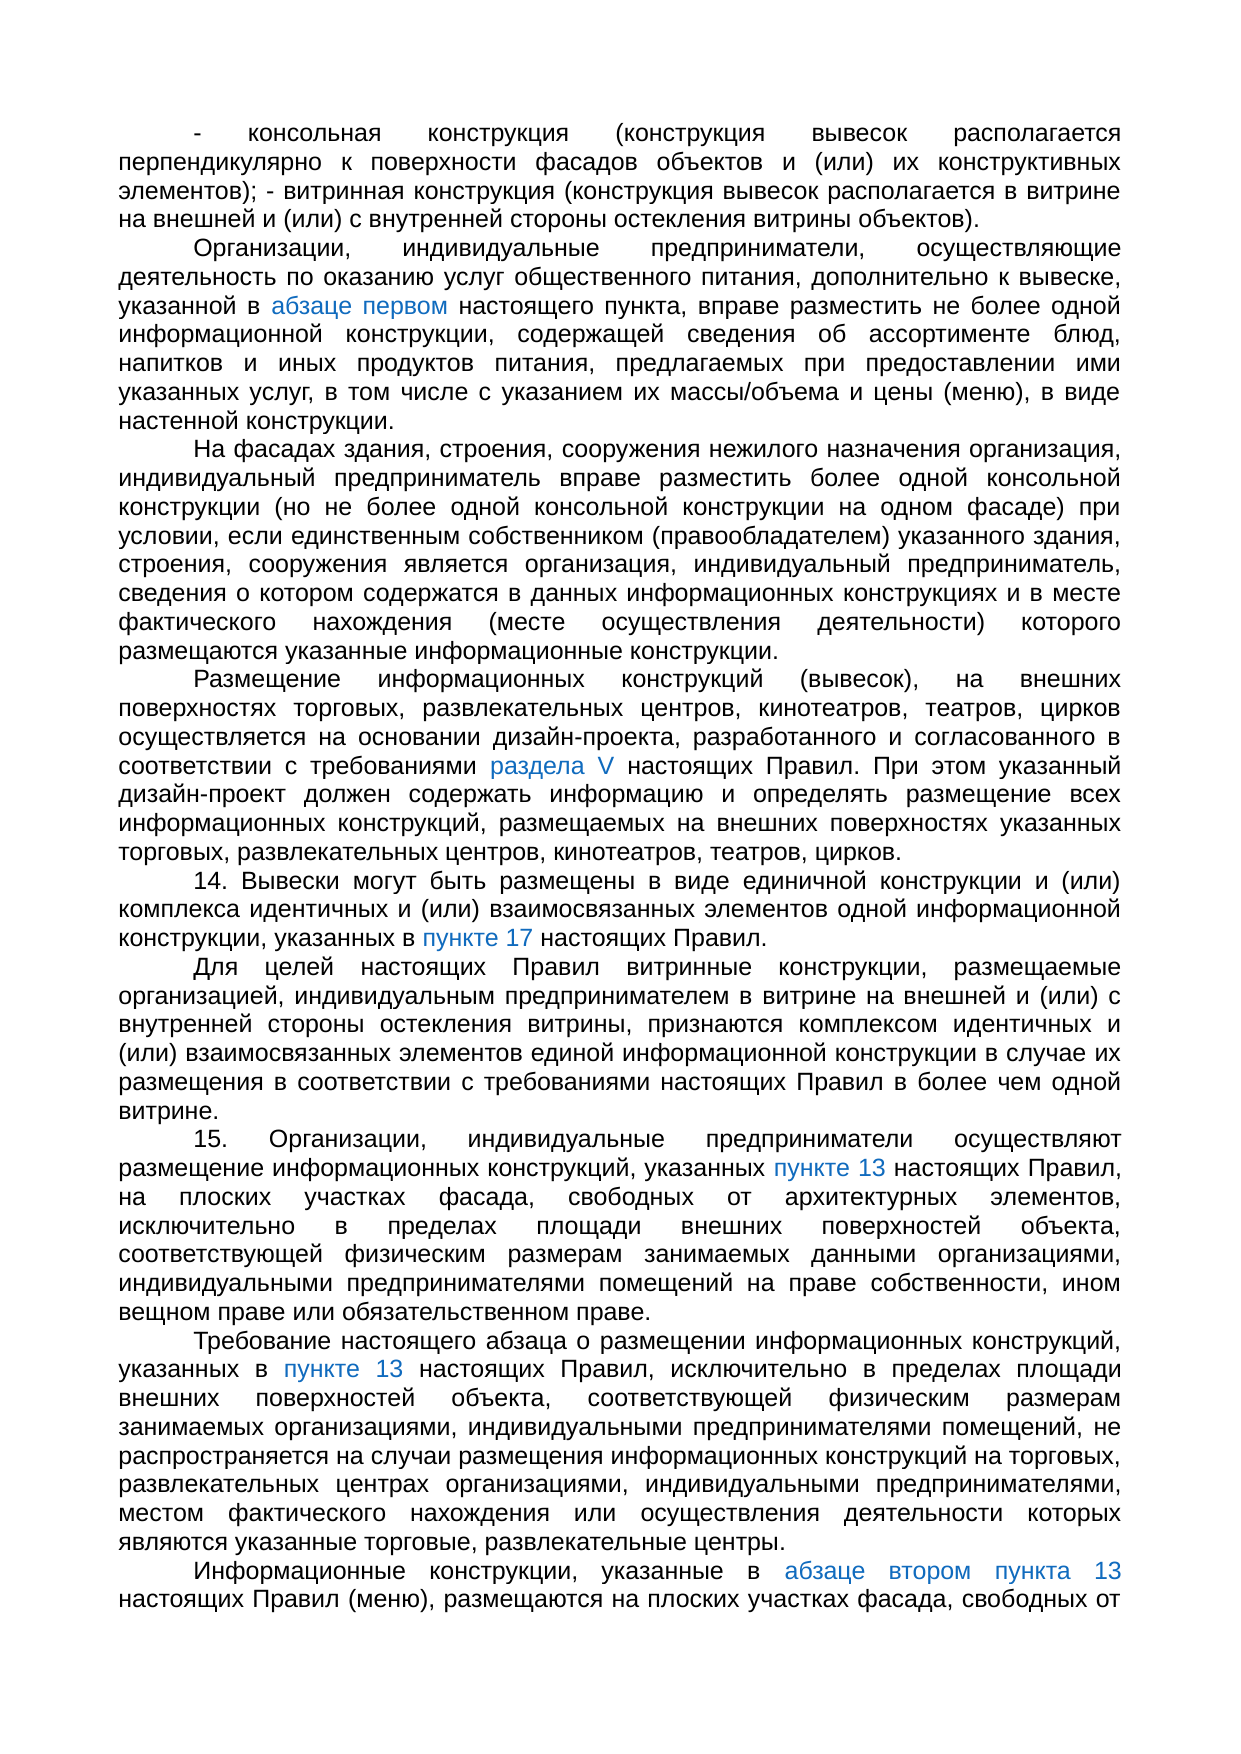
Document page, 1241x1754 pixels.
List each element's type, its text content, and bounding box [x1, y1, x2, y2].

text На фасадах здания, строения, сооружения нежилого назначения организация, индивидуальный предприниматель вправе разместить более одной консольной конструкции (но не более одной консольной конструкции на одном фасаде) при условии, если единственным собственником (правообладателем) указанного здания, строения, сооружения является организация, индивидуальный предприниматель, сведения о котором содержатся в данных информационных конструкциях и в месте фактического нахождения (месте осуществления деятельности) которого размещаются указанные информационные конструкции. [118, 434, 1122, 664]
text 15. Организации, индивидуальные предприниматели осуществляют размещение информационных конструкций, указанных пункте 13 настоящих Правил, на плоских участках фасада, свободных от архитектурных элементов, исключительно в пределах площади внешних поверхностей объекта, соответствующей физическим размерам занимаемых данными организациями, индивидуальными предпринимателями помещений на праве собственности, ином вещном праве или обязательственном праве. [118, 1124, 1122, 1326]
text Организации, индивидуальные предприниматели, осуществляющие деятельность по оказанию услуг общественного питания, дополнительно к вывеске, указанной в абзаце первом настоящего пункта, вправе разместить не более одной информационной конструкции, содержащей сведения об ассортименте блюд, напитков и иных продуктов питания, предлагаемых при предоставлении ими указанных услуг, в том числе с указанием их массы/объема и цены (меню), в виде настенной конструкции. [118, 233, 1122, 434]
text Информационные конструкции, указанные в абзаце втором пункта 13 настоящих Правил (меню), размещаются на плоских участках фасада, свободных от [118, 1556, 1122, 1613]
text Для целей настоящих Правил витринные конструкции, размещаемые организацией, индивидуальным предпринимателем в витрине на внешней и (или) с внутренней стороны остекления витрины, признаются комплексом идентичных и (или) взаимосвязанных элементов единой информационной конструкции в случае их размещения в соответствии с требованиями настоящих Правил в более чем одной витрине. [118, 952, 1122, 1124]
text Размещение информационных конструкций (вывесок), на внешних поверхностях торговых, развлекательных центров, кинотеатров, театров, цирков осуществляется на основании дизайн-проекта, разработанного и согласованного в соответствии с требованиями раздела V настоящих Правил. При этом указанный дизайн-проект должен содержать информацию и определять размещение всех информационных конструкций, размещаемых на внешних поверхностях указанных торговых, развлекательных центров, кинотеатров, театров, цирков. [118, 664, 1122, 866]
text - консольная конструкция (конструкция вывесок располагается перпендикулярно к поверхности фасадов объектов и (или) их конструктивных элементов); - витринная конструкция (конструкция вывесок располагается в витрине на внешней и (или) с внутренней стороны остекления витрины объектов). [118, 118, 1122, 233]
text 14. Вывески могут быть размещены в виде единичной конструкции и (или) комплекса идентичных и (или) взаимосвязанных элементов одной информационной конструкции, указанных в пункте 17 настоящих Правил. [118, 866, 1122, 952]
text Требование настоящего абзаца о размещении информационных конструкций, указанных в пункте 13 настоящих Правил, исключительно в пределах площади внешних поверхностей объекта, соответствующей физическим размерам занимаемых организациями, индивидуальными предпринимателями помещений, не распространяется на случаи размещения информационных конструкций на торговых, развлекательных центрах организациями, индивидуальными предпринимателями, местом фактического нахождения или осуществления деятельности которых являются указанные торговые, развлекательные центры. [118, 1326, 1122, 1556]
